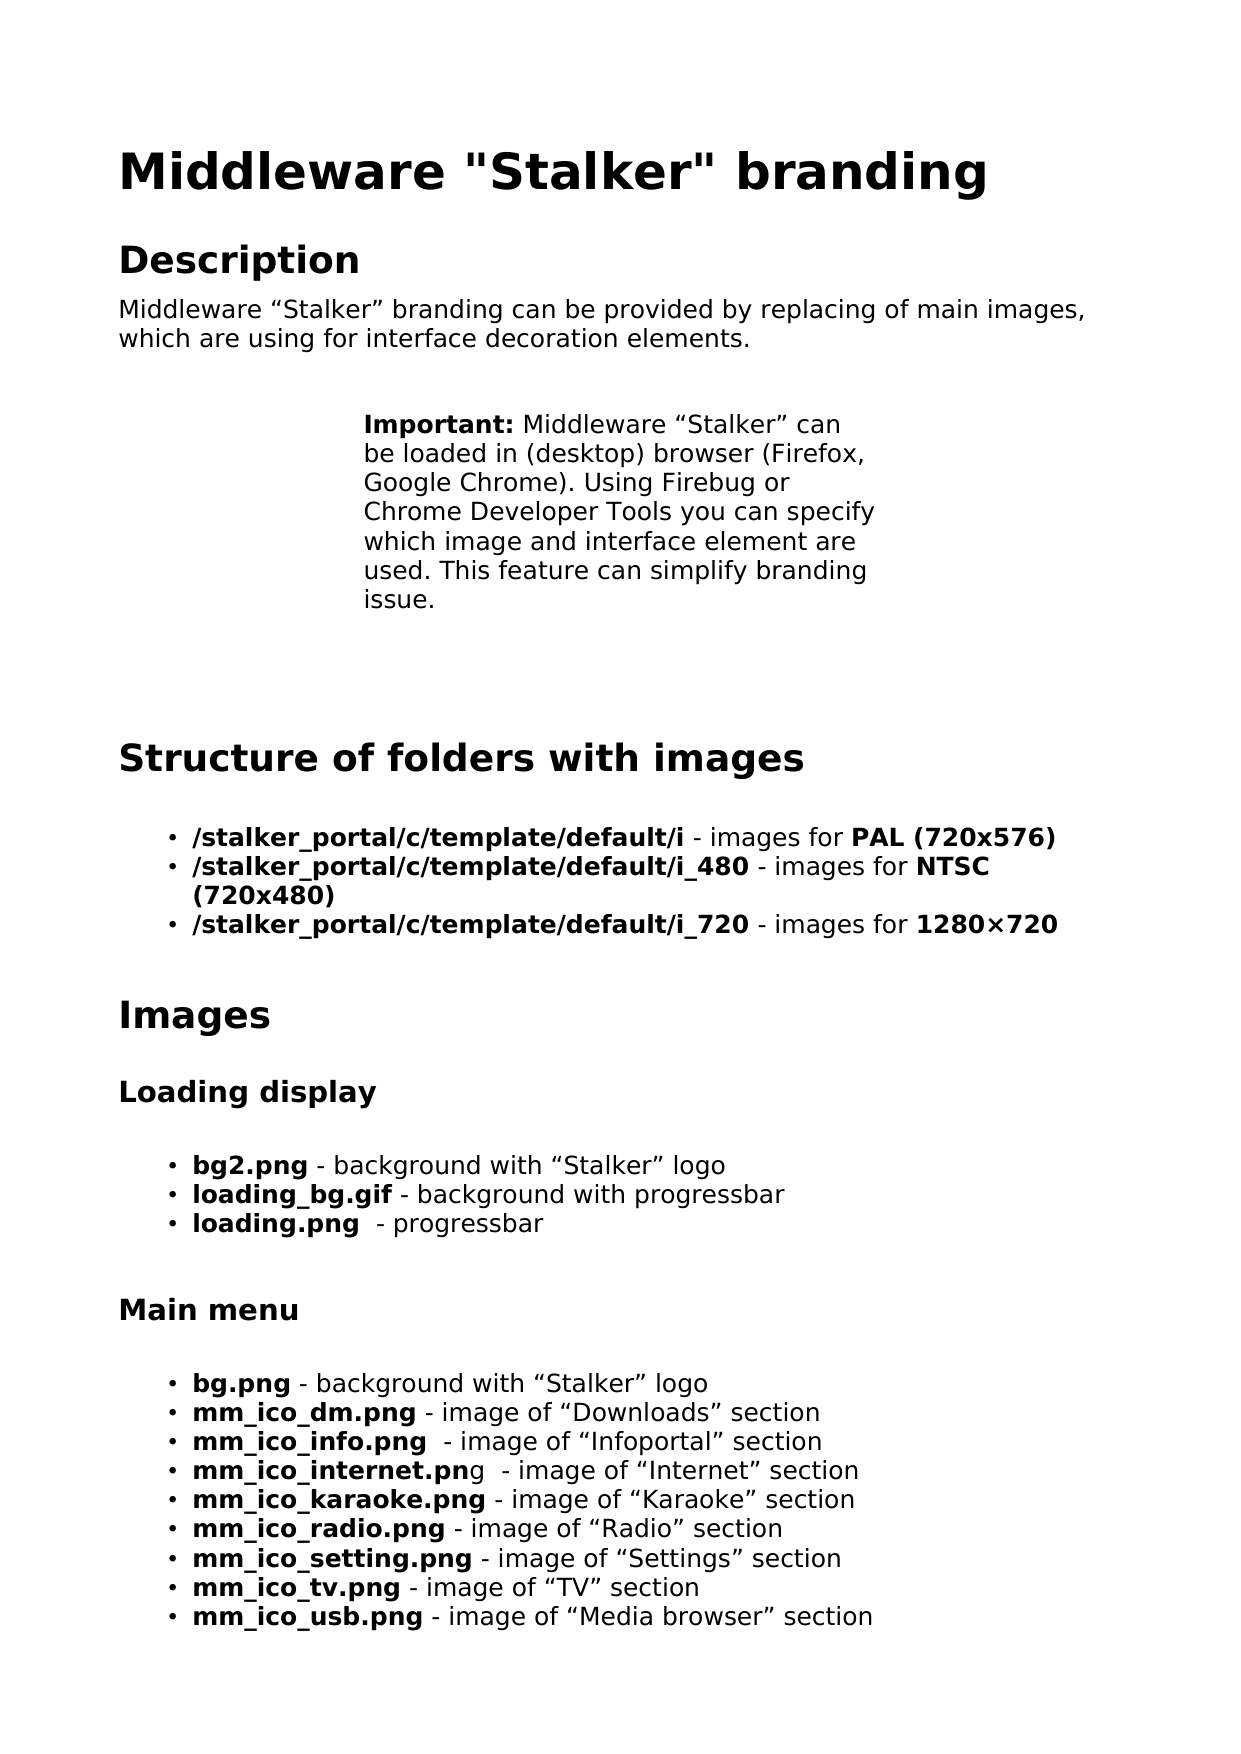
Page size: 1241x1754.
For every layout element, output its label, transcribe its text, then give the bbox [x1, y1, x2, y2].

list mm_ico_internet.png - image of “Internet” section [177, 1456, 1122, 1486]
table_header Important: Middleware “Stalker” can be loaded in (desktop) browser (Firefox, Google Chrome). Using Firebug or Chrome Developer Tools you can specify which image and interface element are used. This feature can simplify branding issue. [328, 375, 912, 650]
list mm_ico_setting.png - image of “Settings” section [177, 1544, 1122, 1573]
list mm_ico_radio.png - image of “Radio” section [177, 1515, 1122, 1544]
list bg.png - background with “Stalker” logo [177, 1369, 1122, 1398]
list loading.png - progressbar [177, 1209, 1122, 1238]
list mm_ico_karaoke.png - image of “Karaoke” section [177, 1486, 1122, 1515]
list mm_ico_dm.png - image of “Downloads” section [177, 1398, 1122, 1427]
list /stalker_portal/c/template/default/i_720 - images for 1280×720 [177, 910, 1122, 939]
list /stalker_portal/c/template/default/i - images for PAL (720х576) [177, 823, 1122, 852]
subtitle Middleware "Stalker" branding [118, 143, 1122, 201]
list bg2.png - background with “Stalker” logo [177, 1151, 1122, 1180]
list mm_ico_info.png - image of “Infoportal” section [177, 1427, 1122, 1456]
subtitle Loading display [118, 1075, 1122, 1109]
text Middleware “Stalker” branding can be provided by replacing of main images, which are using for interface decoration elements. [118, 295, 1122, 353]
subtitle Description [118, 239, 1122, 282]
subtitle Structure of folders with images [118, 737, 1122, 781]
list /stalker_portal/c/template/default/i_480 - images for NTSC (720х480) [177, 852, 1122, 910]
list loading_bg.gif - background with progressbar [177, 1180, 1122, 1209]
subtitle Main menu [118, 1293, 1122, 1327]
list mm_ico_usb.png - image of “Media browser” section [177, 1602, 1122, 1631]
list mm_ico_tv.png - image of “TV” section [177, 1573, 1122, 1602]
subtitle Images [118, 994, 1122, 1037]
